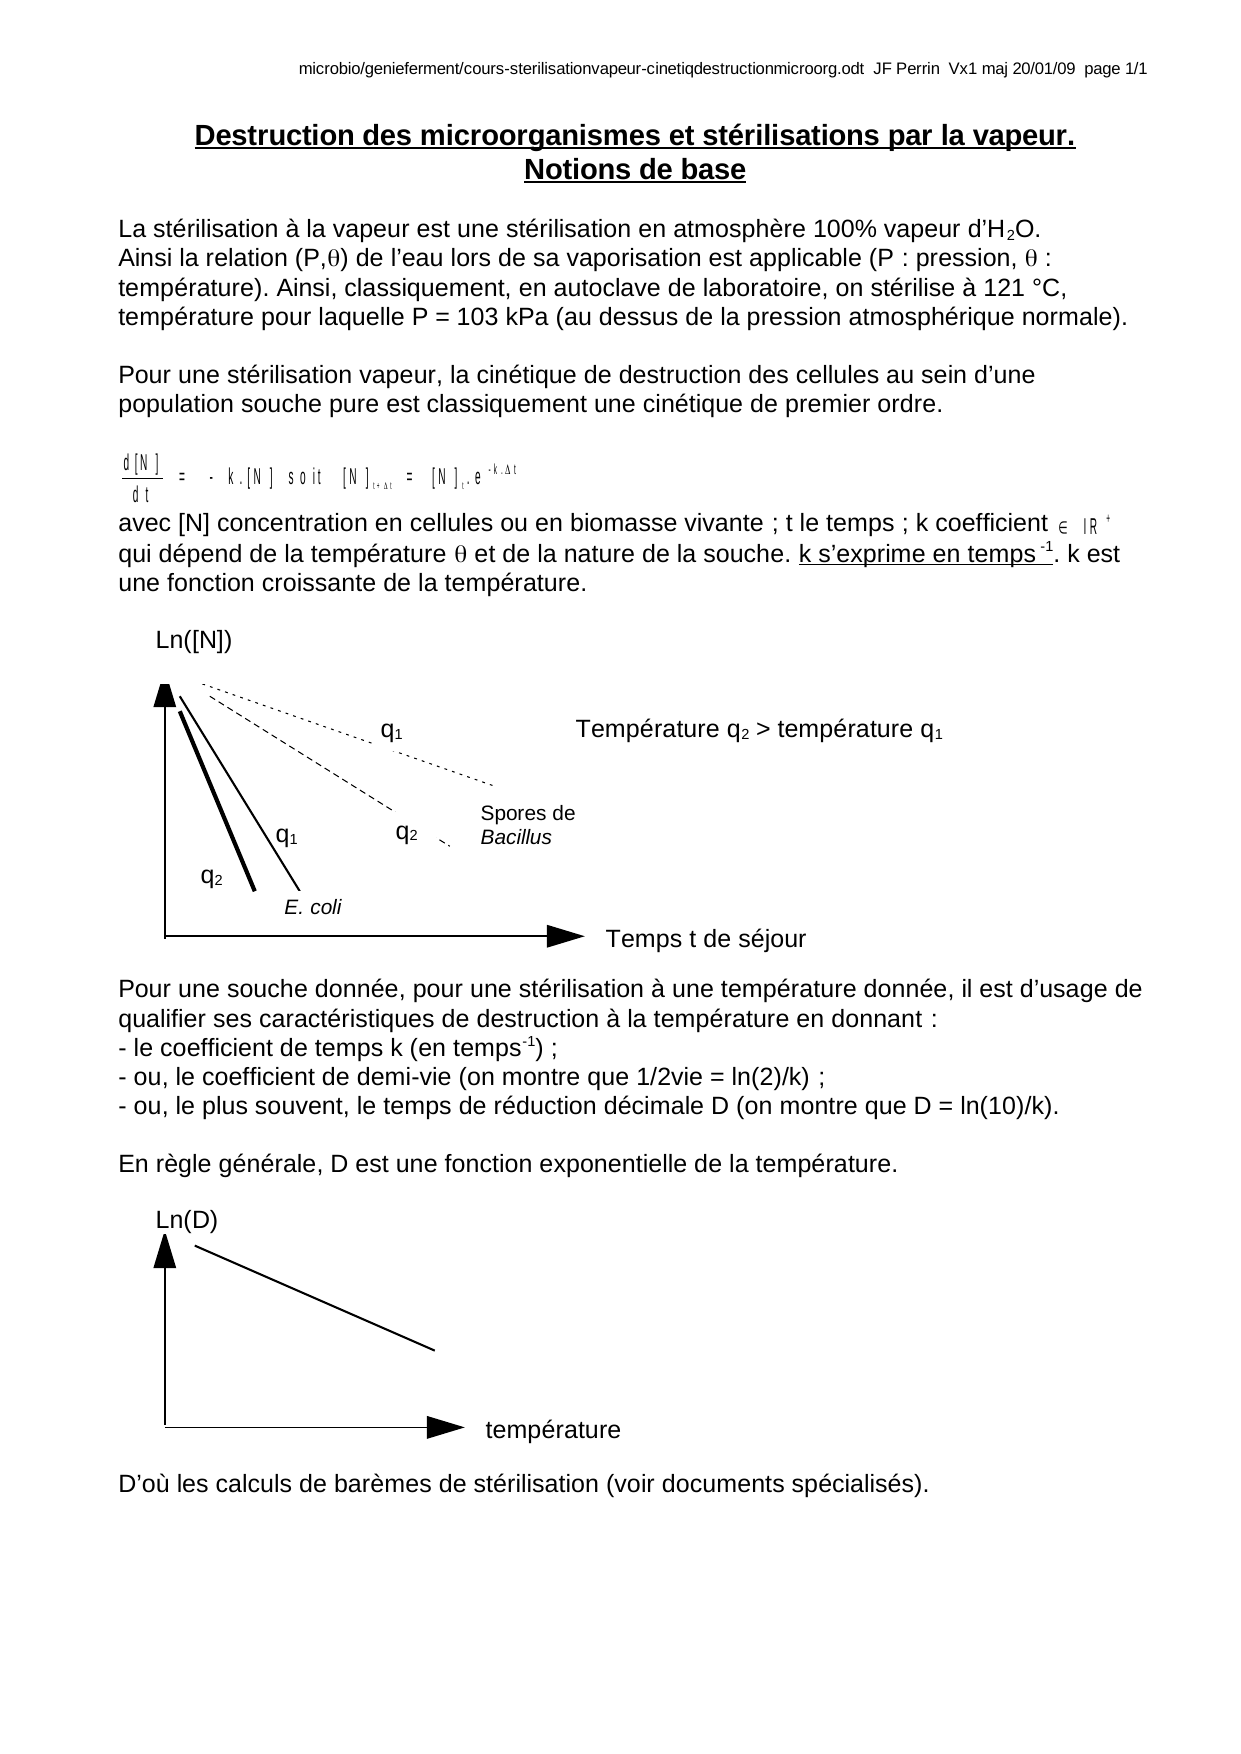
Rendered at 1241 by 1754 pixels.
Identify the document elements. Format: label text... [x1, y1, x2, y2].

text En règle générale, D est une fonction exponentielle de la température. [118, 1149, 1151, 1178]
text - le coefficient de temps k (en temps-1) ; [118, 1032, 1151, 1062]
text Ainsi la relation (P,) de l’eau lors de sa vaporisation est applicable (P : pression,  : température). Ainsi, classiquement, en autoclave de laboratoire, on stérilise à 121 °C, température pour laquelle P = 103 kPa (au dessus de la pression atmosphérique normale). [118, 243, 1151, 331]
text D’où les calculs de barèmes de stérilisation (voir documents spécialisés). [118, 1468, 1151, 1497]
text Notions de base [118, 152, 1151, 185]
text Pour une stérilisation vapeur, la cinétique de destruction des cellules au sein d’une population souche pure est classiquement une cinétique de premier ordre. [118, 359, 1151, 418]
text - ou, le coefficient de demi-vie (on montre que 1/2vie = ln(2)/k) ; [118, 1062, 1151, 1091]
text - ou, le plus souvent, le temps de réduction décimale D (on montre que D = ln(10)/k). [118, 1091, 1151, 1120]
text Destruction des microorganismes et stérilisations par la vapeur. [118, 118, 1151, 152]
text avec [N] concentration en cellules ou en biomasse vivante ; t le temps ; k coefficient qui dépend de la température  et de la nature de la souche. k s’exprime en temps -1. k est une fonction croissante de la température. [118, 507, 1151, 597]
text Pour une souche donnée, pour une stérilisation à une température donnée, il est d’usage de qualifier ses caractéristiques de destruction à la température en donnant : [118, 974, 1151, 1032]
text La stérilisation à la vapeur est une stérilisation en atmosphère 100% vapeur d’H2O. [118, 214, 1151, 243]
